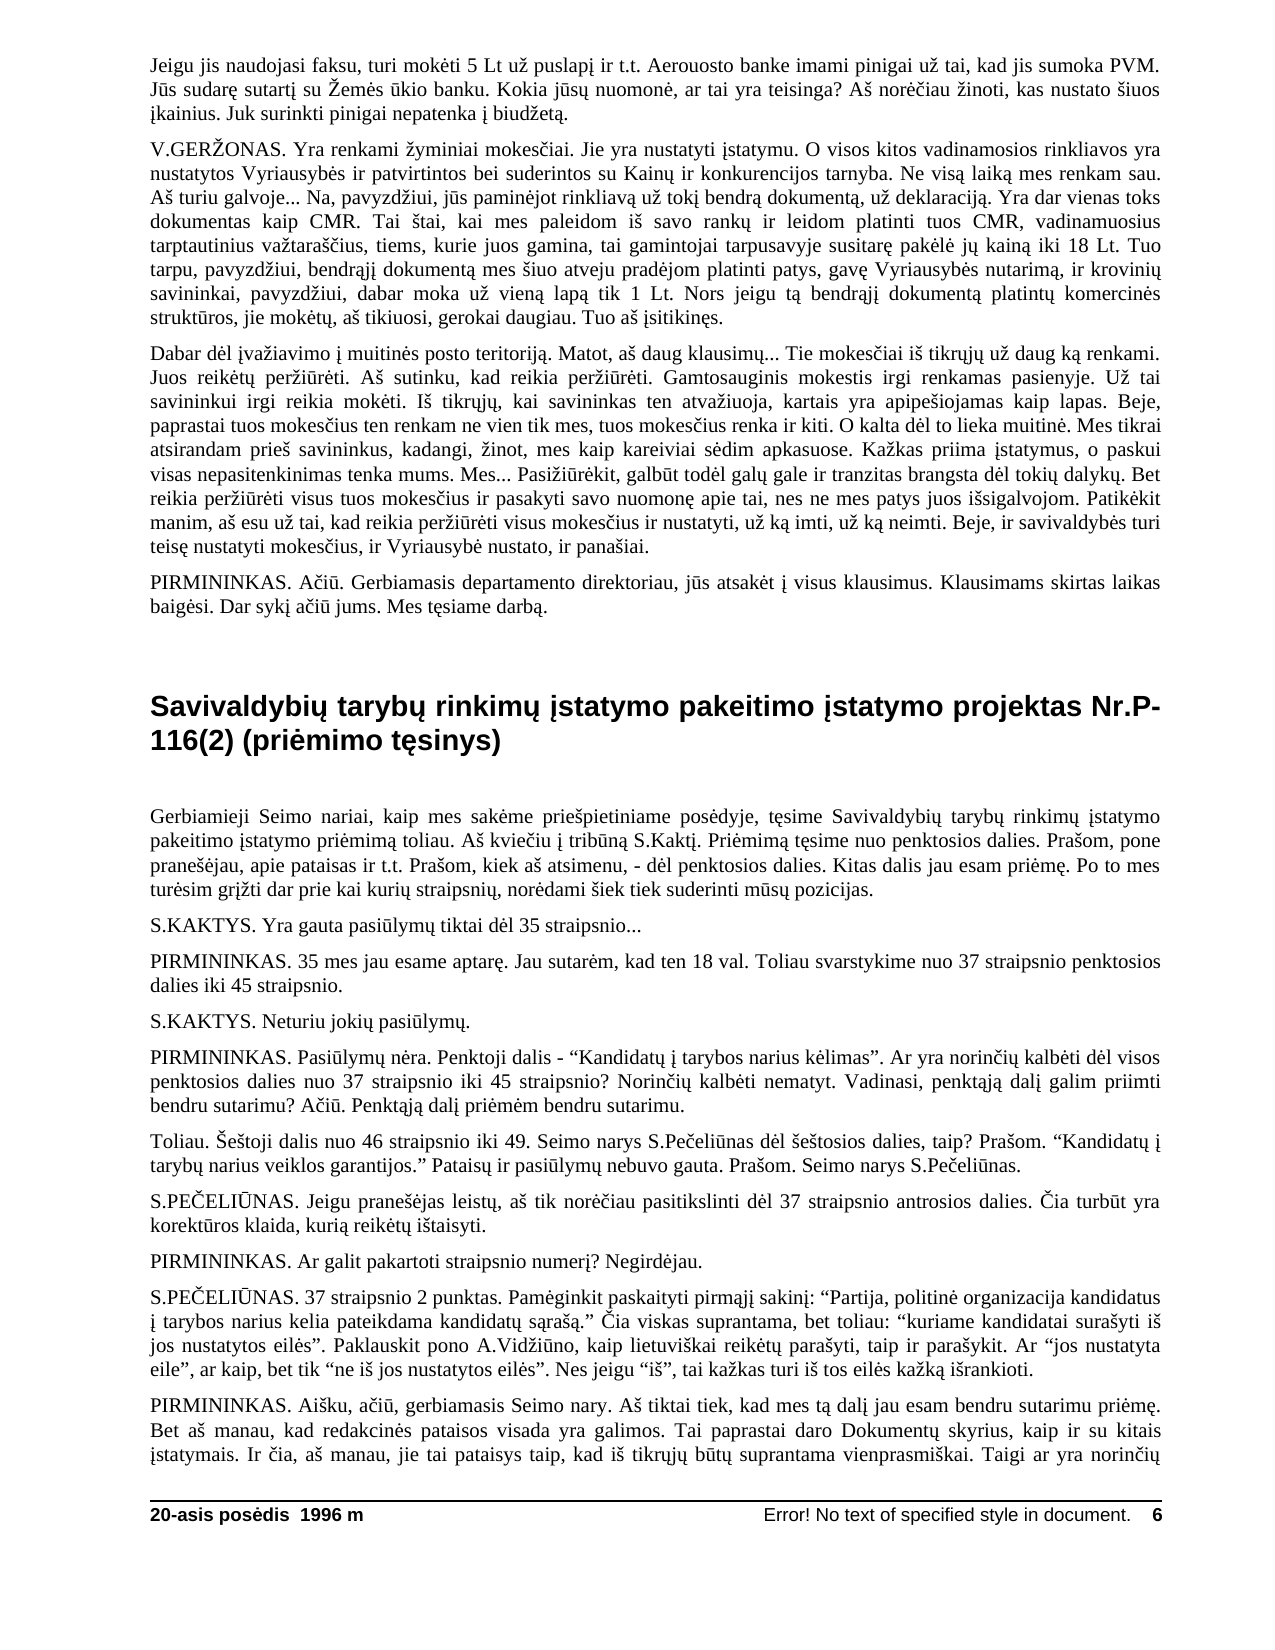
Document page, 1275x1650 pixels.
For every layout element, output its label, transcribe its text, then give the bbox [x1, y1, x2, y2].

text PIRMININKAS. Ar galit pakartoti straipsnio numerį? Negirdėjau. [150, 1249, 1162, 1273]
text PIRMININKAS. Ačiū. Gerbiamasis departamento direktoriau, jūs atsakėt į visus klausimus. Klausimams skirtas laikas baigėsi. Dar sykį ačiū jums. Mes tęsiame darbą. [150, 570, 1162, 618]
text PIRMININKAS. Aišku, ačiū, gerbiamasis Seimo nary. Aš tiktai tiek, kad mes tą dalį jau esam bendru sutarimu priėmę. Bet aš manau, kad redakcinės pataisos visada yra galimos. Tai paprastai daro Dokumentų skyrius, kaip ir su kitais įstatymais. Ir čia, aš manau, jie tai pataisys taip, kad iš tikrųjų būtų suprantama vienprasmiškai. Taigi ar yra norinčių [150, 1393, 1162, 1466]
text Jeigu jis naudojasi faksu, turi mokėti 5 Lt už puslapį ir t.t. Aerouosto banke imami pinigai už tai, kad jis sumoka PVM. Jūs sudarę sutartį su Žemės ūkio banku. Kokia jūsų nuomonė, ar tai yra teisinga? Aš norėčiau žinoti, kas nustato šiuos įkainius. Juk surinkti pinigai nepatenka į biudžetą. [150, 52, 1162, 125]
text S.KAKTYS. Yra gauta pasiūlymų tiktai dėl 35 straipsnio... [150, 913, 1162, 937]
text PIRMININKAS. Pasiūlymų nėra. Penktoji dalis - “Kandidatų į tarybos narius kėlimas”. Ar yra norinčių kalbėti dėl visos penktosios dalies nuo 37 straipsnio iki 45 straipsnio? Norinčių kalbėti nematyt. Vadinasi, penktąją dalį galim priimti bendru sutarimu? Ačiū. Penktąją dalį priėmėm bendru sutarimu. [150, 1045, 1162, 1117]
text PIRMININKAS. 35 mes jau esame aptarę. Jau sutarėm, kad ten 18 val. Toliau svarstykime nuo 37 straipsnio penktosios dalies iki 45 straipsnio. [150, 949, 1162, 997]
text S.KAKTYS. Neturiu jokių pasiūlymų. [150, 1009, 1162, 1033]
text V.GERŽONAS. Yra renkami žyminiai mokesčiai. Jie yra nustatyti įstatymu. O visos kitos vadinamosios rinkliavos yra nustatytos Vyriausybės ir patvirtintos bei suderintos su Kainų ir konkurencijos tarnyba. Ne visą laiką mes renkam sau. Aš turiu galvoje... Na, pavyzdžiui, jūs paminėjot rinkliavą už tokį bendrą dokumentą, už deklaraciją. Yra dar vienas toks dokumentas kaip CMR. Tai štai, kai mes paleidom iš savo rankų ir leidom platinti tuos CMR, vadinamuosius tarptautinius važtaraščius, tiems, kurie juos gamina, tai gamintojai tarpusavyje susitarę pakėlė jų kainą iki 18 Lt. Tuo tarpu, pavyzdžiui, bendrąjį dokumentą mes šiuo atveju pradėjom platinti patys, gavę Vyriausybės nutarimą, ir krovinių savininkai, pavyzdžiui, dabar moka už vieną lapą tik 1 Lt. Nors jeigu tą bendrąjį dokumentą platintų komercinės struktūros, jie mokėtų, aš tikiuosi, gerokai daugiau. Tuo aš įsitikinęs. [150, 137, 1162, 329]
text S.PEČELIŪNAS. Jeigu pranešėjas leistų, aš tik norėčiau pasitikslinti dėl 37 straipsnio antrosios dalies. Čia turbūt yra korektūros klaida, kurią reikėtų ištaisyti. [150, 1189, 1162, 1237]
text Gerbiamieji Seimo nariai, kaip mes sakėme priešpietiniame posėdyje, tęsime Savivaldybių tarybų rinkimų įstatymo pakeitimo įstatymo priėmimą toliau. Aš kviečiu į tribūną S.Kaktį. Priėmimą tęsime nuo penktosios dalies. Prašom, pone pranešėjau, apie pataisas ir t.t. Prašom, kiek aš atsimenu, - dėl penktosios dalies. Kitas dalis jau esam priėmę. Po to mes turėsim grįžti dar prie kai kurių straipsnių, norėdami šiek tiek suderinti mūsų pozicijas. [150, 804, 1162, 901]
text S.PEČELIŪNAS. 37 straipsnio 2 punktas. Pamėginkit paskaityti pirmąjį sakinį: “Partija, politinė organizacija kandidatus į tarybos narius kelia pateikdama kandidatų sąrašą.” Čia viskas suprantama, bet toliau: “kuriame kandidatai surašyti iš jos nustatytos eilės”. Paklauskit pono A.Vidžiūno, kaip lietuviškai reikėtų parašyti, taip ir parašykit. Ar “jos nustatyta eile”, ar kaip, bet tik “ne iš jos nustatytos eilės”. Nes jeigu “iš”, tai kažkas turi iš tos eilės kažką išrankioti. [150, 1285, 1162, 1381]
text Dabar dėl įvažiavimo į muitinės posto teritoriją. Matot, aš daug klausimų... Tie mokesčiai iš tikrųjų už daug ką renkami. Juos reikėtų peržiūrėti. Aš sutinku, kad reikia peržiūrėti. Gamtosauginis mokestis irgi renkamas pasienyje. Už tai savininkui irgi reikia mokėti. Iš tikrųjų, kai savininkas ten atvažiuoja, kartais yra apipešiojamas kaip lapas. Beje, paprastai tuos mokesčius ten renkam ne vien tik mes, tuos mokesčius renka ir kiti. O kalta dėl to lieka muitinė. Mes tikrai atsirandam prieš savininkus, kadangi, žinot, mes kaip kareiviai sėdim apkasuose. Kažkas priima įstatymus, o paskui visas nepasitenkinimas tenka mums. Mes... Pasižiūrėkit, galbūt todėl galų gale ir tranzitas brangsta dėl tokių dalykų. Bet reikia peržiūrėti visus tuos mokesčius ir pasakyti savo nuomonę apie tai, nes ne mes patys juos išsigalvojom. Patikėkit manim, aš esu už tai, kad reikia peržiūrėti visus mokesčius ir nustatyti, už ką imti, už ką neimti. Beje, ir savivaldybės turi teisę nustatyti mokesčius, ir Vyriausybė nustato, ir panašiai. [150, 341, 1162, 558]
subtitle Savivaldybių tarybų rinkimų įstatymo pakeitimo įstatymo projektas Nr.P-116(2) (priėmimo tęsinys) [150, 689, 1162, 756]
text Toliau. Šeštoji dalis nuo 46 straipsnio iki 49. Seimo narys S.Pečeliūnas dėl šeštosios dalies, taip? Prašom. “Kandidatų į tarybų narius veiklos garantijos.” Pataisų ir pasiūlymų nebuvo gauta. Prašom. Seimo narys S.Pečeliūnas. [150, 1129, 1162, 1177]
